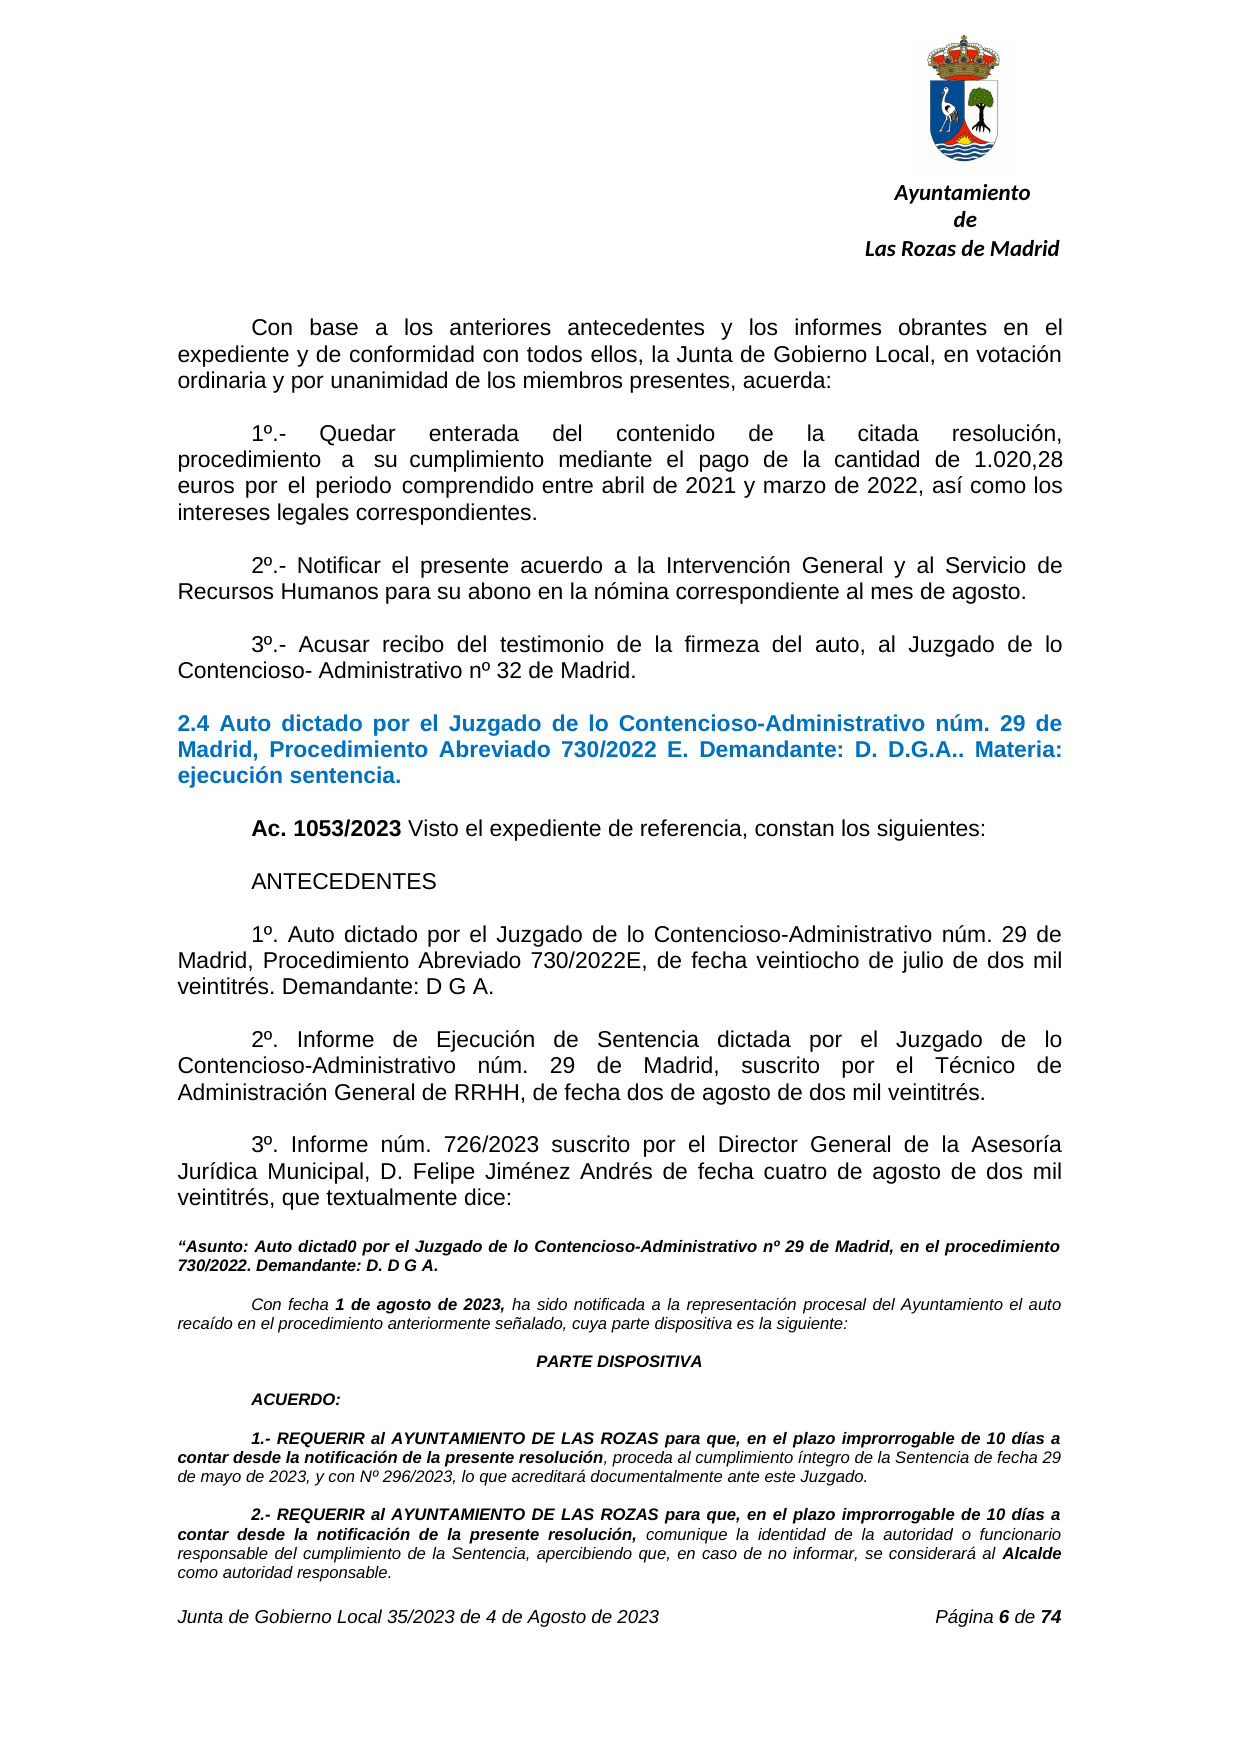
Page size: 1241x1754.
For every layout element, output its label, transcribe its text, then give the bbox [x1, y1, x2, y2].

text ANTECEDENTES [177, 868, 1063, 894]
text 1º.- Quedar enterada del contenido de la citada resolución, procedimiento a su cumplimiento mediante el pago de la cantidad de 1.020,28 euros por el periodo comprendido entre abril de 2021 y marzo de 2022, así como los intereses legales correspondientes. [177, 420, 1063, 525]
text 3º.- Acusar recibo del testimonio de la firmeza del auto, al Juzgado de lo Contencioso- Administrativo nº 32 de Madrid. [177, 631, 1063, 683]
text “Asunto: Auto dictad0 por el Juzgado de lo Contencioso-Administrativo nº 29 de Madrid, en el procedimiento 730/2022. Demandante: D. D G A. [177, 1237, 1063, 1275]
text 2º.- Notificar el presente acuerdo a la Intervención General y al Servicio de Recursos Humanos para su abono en la nómina correspondiente al mes de agosto. [177, 552, 1063, 604]
text PARTE DISPOSITIVA [177, 1352, 1063, 1371]
text 1.- REQUERIR al AYUNTAMIENTO DE LAS ROZAS para que, en el plazo improrrogable de 10 días a contar desde la notificación de la presente resolución, proceda al cumplimiento íntegro de la Sentencia de fecha 29 de mayo de 2023, y con Nº 296/2023, lo que acreditará documentalmente ante este Juzgado. [177, 1428, 1063, 1486]
text 3º. Informe núm. 726/2023 suscrito por el Director General de la Asesoría Jurídica Municipal, D. Felipe Jiménez Andrés de fecha cuatro de agosto de dos mil veintitrés, que textualmente dice: [177, 1131, 1063, 1210]
text ACUERDO: [177, 1390, 1063, 1409]
text 2.4 Auto dictado por el Juzgado de lo Contencioso-Administrativo núm. 29 de Madrid, Procedimiento Abreviado 730/2022 E. Demandante: D. D.G.A.. Materia: ejecución sentencia. [177, 710, 1063, 789]
text 2º. Informe de Ejecución de Sentencia dictada por el Juzgado de lo Contencioso-Administrativo núm. 29 de Madrid, suscrito por el Técnico de Administración General de RRHH, de fecha dos de agosto de dos mil veintitrés. [177, 1026, 1063, 1105]
text 2.- REQUERIR al AYUNTAMIENTO DE LAS ROZAS para que, en el plazo improrrogable de 10 días a contar desde la notificación de la presente resolución, comunique la identidad de la autoridad o funcionario responsable del cumplimiento de la Sentencia, apercibiendo que, en caso de no informar, se considerará al Alcalde como autoridad responsable. [177, 1505, 1063, 1582]
text Con base a los anteriores antecedentes y los informes obrantes en el expediente y de conformidad con todos ellos, la Junta de Gobierno Local, en votación ordinaria y por unanimidad de los miembros presentes, acuerda: [177, 314, 1063, 393]
text 1º. Auto dictado por el Juzgado de lo Contencioso-Administrativo núm. 29 de Madrid, Procedimiento Abreviado 730/2022E, de fecha veintiocho de julio de dos mil veintitrés. Demandante: D G A. [177, 921, 1063, 999]
text Con fecha 1 de agosto de 2023, ha sido notificada a la representación procesal del Ayuntamiento el auto recaído en el procedimiento anteriormente señalado, cuya parte dispositiva es la siguiente: [177, 1294, 1063, 1333]
text Ac. 1053/2023 Visto el expediente de referencia, constan los siguientes: [177, 815, 1063, 841]
